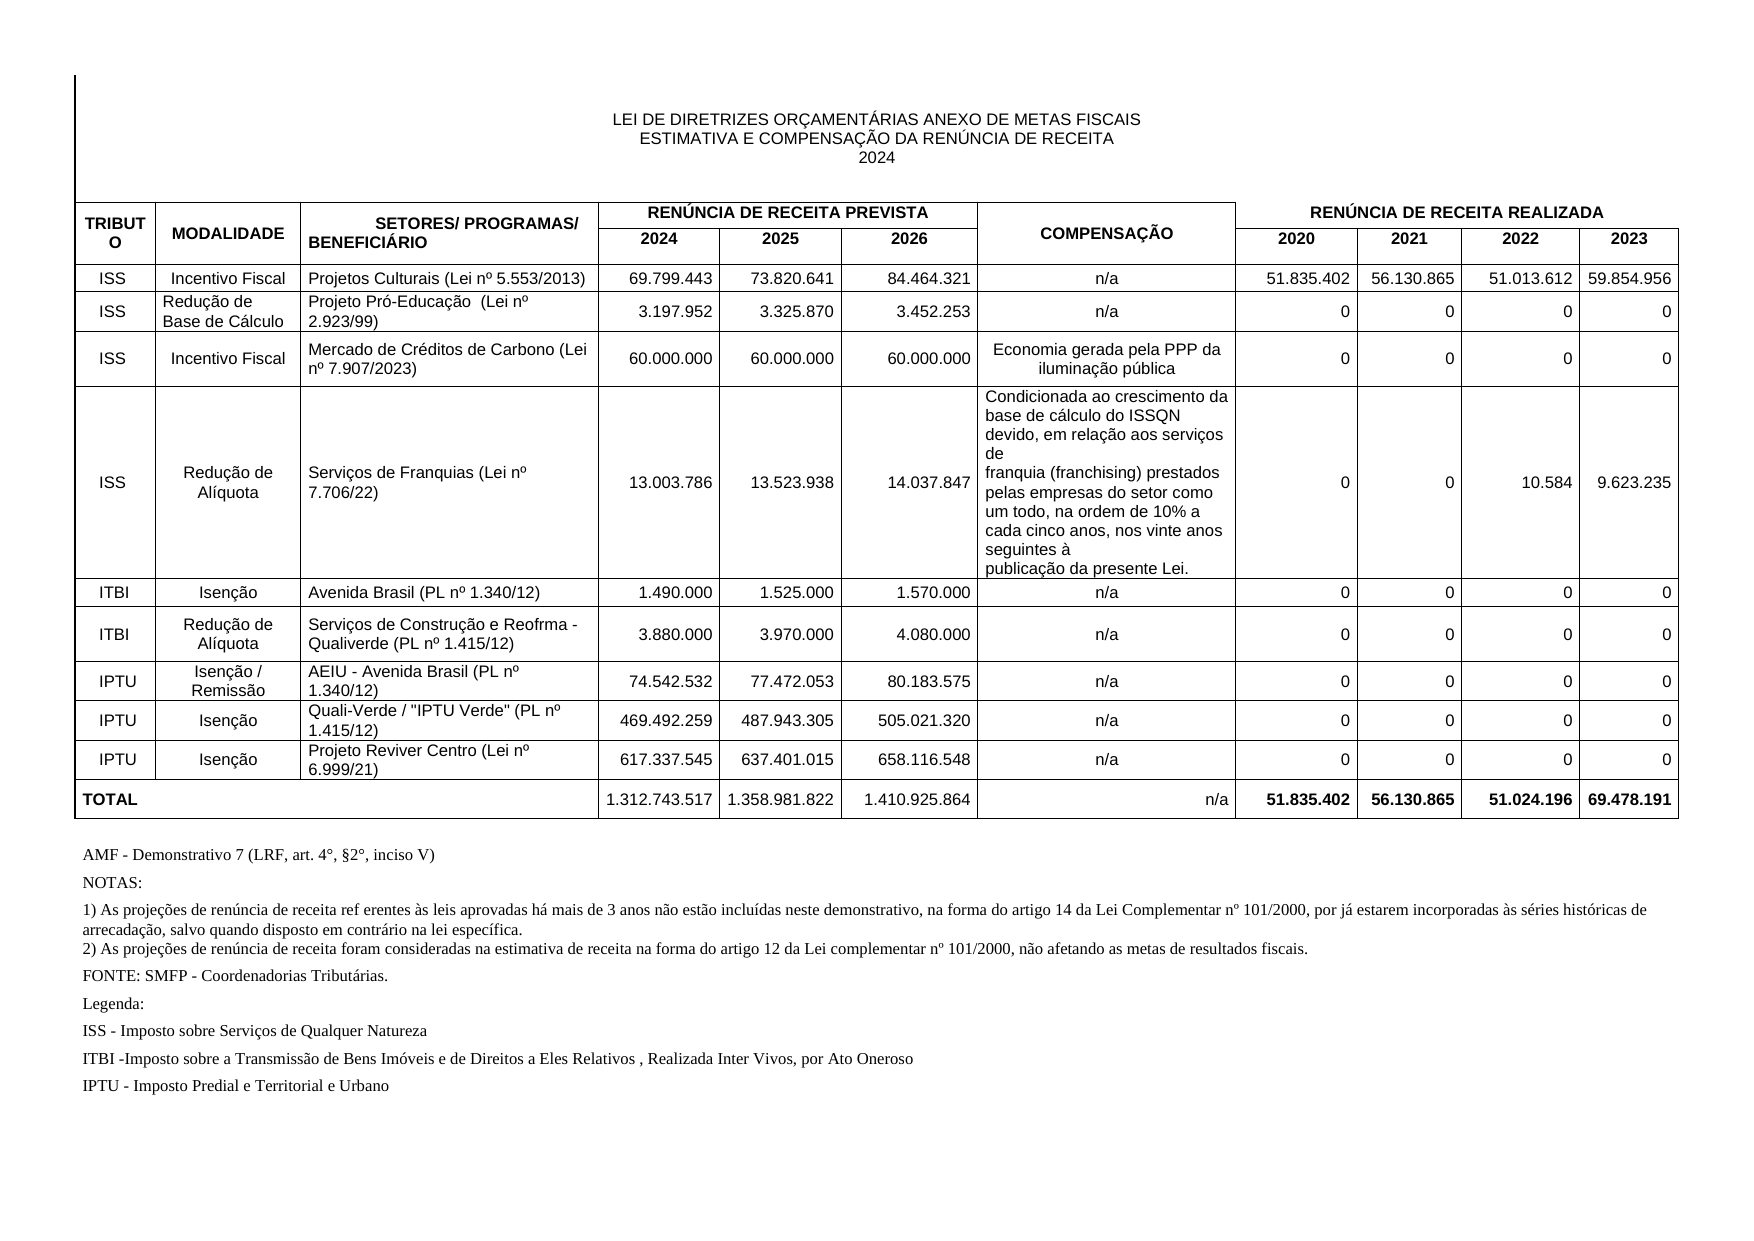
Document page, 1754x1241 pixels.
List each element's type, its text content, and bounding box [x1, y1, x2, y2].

table_cell 51.024.196 [1462, 780, 1579, 818]
table_cell 637.401.015 [720, 741, 841, 779]
table_cell 3.970.000 [720, 607, 841, 661]
table_cell IPTU - Imposto Predial e Territorial e Urbano [75, 1076, 1678, 1103]
table_cell 0 [1462, 607, 1579, 661]
table_cell 0 [1358, 332, 1461, 386]
table_cell 2020 [1236, 229, 1357, 264]
table_cell ISS - Imposto sobre Serviços de Qualquer Natureza [75, 1021, 1678, 1048]
table_cell Isenção [156, 701, 300, 739]
table_cell 658.116.548 [842, 741, 977, 779]
table_cell 56.130.865 [1358, 780, 1461, 818]
table_cell 69.478.191 [1580, 780, 1678, 818]
table_cell ITBI [76, 607, 155, 661]
table_cell 77.472.053 [720, 662, 841, 700]
table_cell Isenção [156, 741, 300, 779]
table_cell 69.799.443 [599, 265, 719, 291]
table_cell 51.835.402 [1236, 265, 1357, 291]
table_cell AEIU - Avenida Brasil (PL nº 1.340/12) [301, 662, 598, 700]
table_cell 14.037.847 [842, 387, 977, 578]
table_cell 0 [1462, 701, 1579, 739]
table_cell [301, 819, 598, 845]
table_cell 51.835.402 [1236, 780, 1357, 818]
table_cell Projeto Reviver Centro (Lei nº 6.999/21) [301, 741, 598, 779]
table_cell 617.337.545 [599, 741, 719, 779]
table_cell 0 [1580, 741, 1678, 779]
table_cell 73.820.641 [720, 265, 841, 291]
table_cell 60.000.000 [599, 332, 719, 386]
table_cell 0 [1358, 292, 1461, 331]
table_cell 51.013.612 [1462, 265, 1579, 291]
table_cell n/a [978, 292, 1235, 331]
table_cell Legenda: [75, 994, 1678, 1021]
table_cell 0 [1236, 387, 1357, 578]
table_cell 0 [1580, 701, 1678, 739]
table_cell TRIBUTO [76, 203, 155, 264]
table_cell AMF - Demonstrativo 7 (LRF, art. 4°, §2°, inciso V) [75, 845, 1678, 873]
table_cell IPTU [76, 741, 155, 779]
table_cell Mercado de Créditos de Carbono (Lei nº 7.907/2023) [301, 332, 598, 386]
table_cell 2024 [599, 229, 719, 264]
table_cell 0 [1236, 292, 1357, 331]
table_cell Serviços de Construção e Reofrma - Qualiverde (PL nº 1.415/12) [301, 607, 598, 661]
table_cell 1.312.743.517 [599, 780, 719, 818]
table_cell 13.523.938 [720, 387, 841, 578]
table_cell 59.854.956 [1580, 265, 1678, 291]
table_cell [75, 819, 155, 845]
table_cell 0 [1236, 332, 1357, 386]
table_cell 0 [1580, 332, 1678, 386]
table_cell 1) As projeções de renúncia de receita ref erentes às leis aprovadas há mais de 3 anos não estão incluídas neste demonstrativo, na forma do artigo 14 da Lei Complementar nº 101/2000, por já estarem incorporadas às séries históricas de arrecadação, salvo quando disposto em contrário na lei específica. [75, 900, 1678, 938]
table_cell [1462, 819, 1579, 845]
table_cell FONTE: SMFP - Coordenadorias Tributárias. [75, 966, 1678, 993]
table_cell Isenção / Remissão [156, 662, 300, 700]
table_cell [1236, 819, 1357, 845]
table_cell 0 [1580, 292, 1678, 331]
table_cell n/a [978, 607, 1235, 661]
table_cell RENÚNCIA DE RECEITA PREVISTA [599, 203, 977, 228]
table_cell [155, 819, 301, 845]
table_cell 0 [1580, 579, 1678, 606]
table_cell 1.490.000 [599, 579, 719, 606]
table_cell RENÚNCIA DE RECEITA REALIZADA [1236, 202, 1678, 228]
table_cell 0 [1580, 607, 1678, 661]
table_cell n/a [978, 780, 1235, 818]
table_cell Redução de Alíquota [156, 607, 300, 661]
table_cell Isenção [156, 579, 300, 606]
table_cell 0 [1358, 701, 1461, 739]
table_cell 2022 [1462, 229, 1579, 264]
table_cell 0 [1236, 579, 1357, 606]
table_cell n/a [978, 741, 1235, 779]
table_cell 4.080.000 [842, 607, 977, 661]
table_cell [720, 819, 841, 845]
table_cell ISS [76, 332, 155, 386]
table_cell Redução de Base de Cálculo [156, 292, 300, 331]
table_cell [978, 819, 1236, 845]
table_cell Economia gerada pela PPP da iluminação pública [978, 332, 1235, 386]
table_cell [1357, 819, 1462, 845]
table_cell IPTU [76, 701, 155, 739]
table_cell ISS [76, 265, 155, 291]
table_cell [1580, 819, 1678, 845]
table_cell n/a [978, 265, 1235, 291]
table_cell 3.325.870 [720, 292, 841, 331]
table_cell 0 [1236, 607, 1357, 661]
table_cell 0 [1358, 741, 1461, 779]
table_cell 0 [1462, 579, 1579, 606]
table_cell 74.542.532 [599, 662, 719, 700]
table_cell 0 [1236, 701, 1357, 739]
table_cell 469.492.259 [599, 701, 719, 739]
table_cell Projeto Pró-Educação (Lei nº 2.923/99) [301, 292, 598, 331]
table_cell 0 [1236, 741, 1357, 779]
table_cell 0 [1358, 607, 1461, 661]
table_cell [598, 819, 719, 845]
table_cell n/a [978, 579, 1235, 606]
table_cell 0 [1462, 292, 1579, 331]
table_cell 0 [1580, 662, 1678, 700]
table_cell TOTAL [76, 780, 598, 818]
table_cell ISS [76, 387, 155, 578]
table_cell 3.452.253 [842, 292, 977, 331]
table_cell Incentivo Fiscal [156, 332, 300, 386]
table_cell 84.464.321 [842, 265, 977, 291]
table_cell 0 [1462, 741, 1579, 779]
table_cell n/a [978, 701, 1235, 739]
table_cell [841, 819, 978, 845]
table_cell Serviços de Franquias (Lei nº 7.706/22) [301, 387, 598, 578]
table_cell Incentivo Fiscal [156, 265, 300, 291]
table_cell ISS [76, 292, 155, 331]
table_cell Avenida Brasil (PL nº 1.340/12) [301, 579, 598, 606]
table_cell 2) As projeções de renúncia de receita foram consideradas na estimativa de receita na forma do artigo 12 da Lei complementar nº 101/2000, não afetando as metas de resultados fiscais. [75, 939, 1678, 966]
table_cell ITBI [76, 579, 155, 606]
table_cell 2026 [842, 229, 977, 264]
table_cell 2021 [1358, 229, 1461, 264]
table_cell n/a [978, 662, 1235, 700]
table_cell 2025 [720, 229, 841, 264]
table_cell 505.021.320 [842, 701, 977, 739]
table_cell 1.358.981.822 [720, 780, 841, 818]
table_cell 1.570.000 [842, 579, 977, 606]
table_cell 0 [1236, 662, 1357, 700]
table_cell Condicionada ao crescimento da base de cálculo do ISSQN devido, em relação aos serviços de franquia (franchising) prestados pelas empresas do setor como um todo, na ordem de 10% a cada cinco anos, nos vinte anos seguintes à publicação da presente Lei. [978, 387, 1235, 578]
table_cell 3.197.952 [599, 292, 719, 331]
table_cell Projetos Culturais (Lei nº 5.553/2013) [301, 265, 598, 291]
table_cell 1.410.925.864 [842, 780, 977, 818]
table_cell Redução de Alíquota [156, 387, 300, 578]
table_cell 1.525.000 [720, 579, 841, 606]
table_cell 2023 [1580, 229, 1678, 264]
table_cell IPTU [76, 662, 155, 700]
table_cell Quali-Verde / "IPTU Verde" (PL nº 1.415/12) [301, 701, 598, 739]
table_cell SETORES/ PROGRAMAS/ BENEFICIÁRIO [301, 203, 598, 264]
table_cell 60.000.000 [720, 332, 841, 386]
table_cell COMPENSAÇÃO [978, 203, 1235, 264]
table_cell 60.000.000 [842, 332, 977, 386]
table_cell 3.880.000 [599, 607, 719, 661]
table_cell 0 [1358, 579, 1461, 606]
table_cell NOTAS: [75, 873, 1678, 900]
table_cell 80.183.575 [842, 662, 977, 700]
table_cell 0 [1462, 332, 1579, 386]
table_cell 9.623.235 [1580, 387, 1678, 578]
table_cell 487.943.305 [720, 701, 841, 739]
table_cell ITBI -Imposto sobre a Transmissão de Bens Imóveis e de Direitos a Eles Relativos , Realizada Inter Vivos, por Ato Oneroso [75, 1049, 1678, 1076]
table_cell MODALIDADE [156, 203, 300, 264]
table_cell 13.003.786 [599, 387, 719, 578]
table_cell 0 [1462, 662, 1579, 700]
table_cell 10.584 [1462, 387, 1579, 578]
table_cell 0 [1358, 387, 1461, 578]
table_cell 56.130.865 [1358, 265, 1461, 291]
table_header LEI DE DIRETRIZES ORÇAMENTÁRIAS ANEXO DE METAS FISCAIS ESTIMATIVA E COMPENSAÇÃO DA RENÚNCIA DE RECEITA 2024 [76, 75, 1678, 202]
table_cell 0 [1358, 662, 1461, 700]
